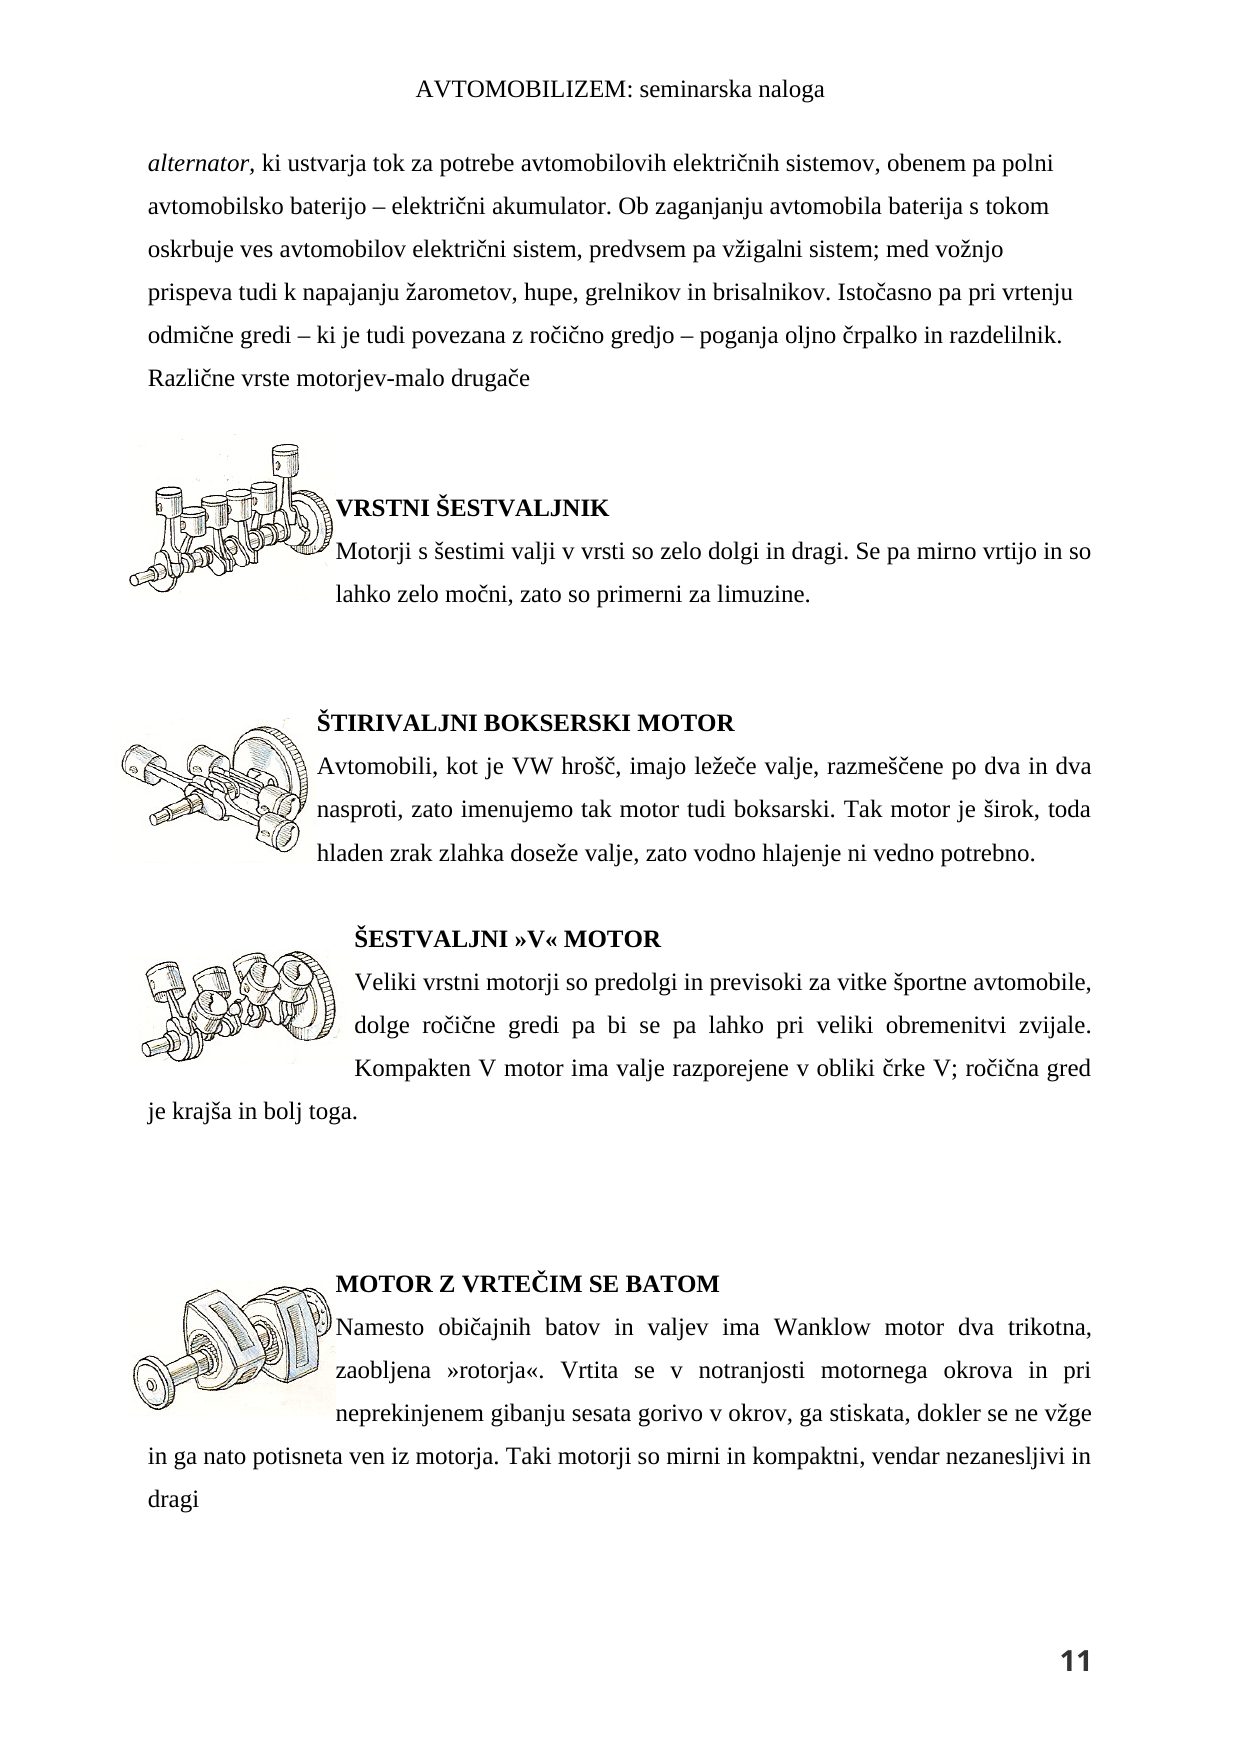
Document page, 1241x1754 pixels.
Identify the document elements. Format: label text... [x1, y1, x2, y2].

text Veliki vrstni motorji so predolgi in previsoki za vitke športne avtomobile, dolge ročične gredi pa bi se pa lahko pri veliki obremenitvi zvijale. Kompakten V motor ima valje razporejene v obliki črke V; ročična gred je krajša in bolj toga. [148, 967, 1092, 1125]
picture [129, 430, 336, 600]
text ŠESTVALJNI »V« MOTOR [148, 924, 1092, 953]
text Motorji s šestimi valji v vrsti so zelo dolgi in dragi. Se pa mirno vrtijo in so lahko zelo močni, zato so primerni za limuzine. [148, 536, 1092, 608]
picture [110, 718, 317, 863]
text MOTOR Z VRTEČIM SE BATOM [148, 1269, 1092, 1298]
picture [129, 1280, 336, 1416]
picture [129, 949, 355, 1065]
text ŠTIRIVALJNI BOKSERSKI MOTOR [148, 708, 1092, 737]
text Avtomobili, kot je VW hrošč, imajo ležeče valje, razmeščene po dva in dva nasproti, zato imenujemo tak motor tudi boksarski. Tak motor je širok, toda hladen zrak zlahka doseže valje, zato vodno hlajenje ni vedno potrebno. [148, 751, 1092, 866]
text VRSTNI ŠESTVALJNIK [336, 493, 1092, 521]
text alternator, ki ustvarja tok za potrebe avtomobilovih električnih sistemov, obenem pa polni avtomobilsko baterijo – električni akumulator. Ob zaganjanju avtomobila baterija s tokom oskrbuje ves avtomobilov električni sistem, predvsem pa vžigalni sistem; med vožnjo prispeva tudi k napajanju žarometov, hupe, grelnikov in brisalnikov. Istočasno pa pri vrtenju odmične gredi – ki je tudi povezana z ročično gredjo – poganja oljno črpalko in razdelilnik. Različne vrste motorjev-malo drugače [148, 148, 1092, 392]
text Namesto običajnih batov in valjev ima Wanklow motor dva trikotna, zaobljena »rotorja«. Vrtita se v notranjosti motornega okrova in pri neprekinjenem gibanju sesata gorivo v okrov, ga stiskata, dokler se ne vžge in ga nato potisneta ven iz motorja. Taki motorji so mirni in kompaktni, vendar nezanesljivi in dragi [148, 1312, 1092, 1513]
